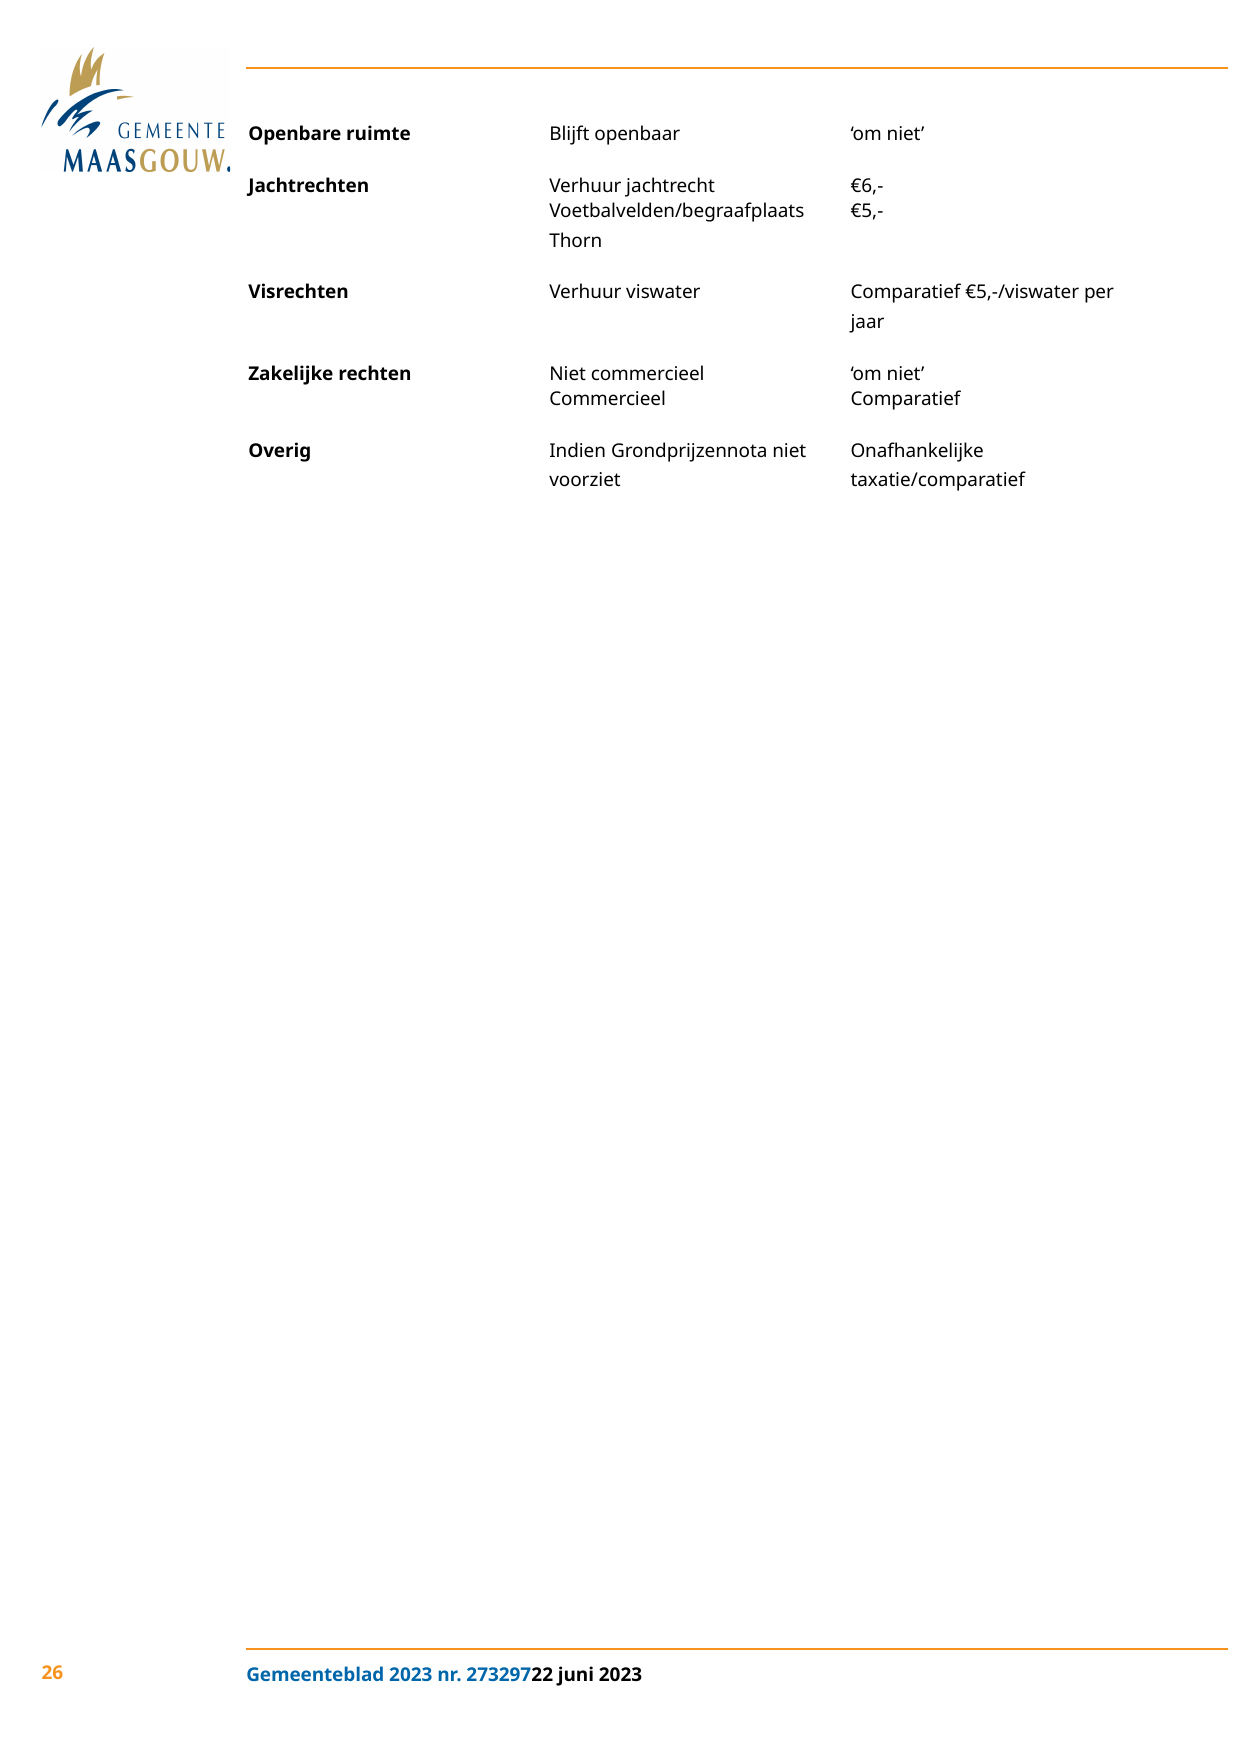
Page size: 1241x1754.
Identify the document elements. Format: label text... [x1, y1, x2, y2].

picture [41, 47, 231, 172]
table_cell [850, 253, 1152, 279]
table_cell Commercieel [549, 386, 850, 411]
table_cell [248, 253, 549, 279]
table_cell [248, 334, 549, 360]
table_cell [248, 146, 549, 172]
table_cell Comparatief €5,-/viswater per jaar [850, 279, 1152, 334]
table_cell [549, 95, 850, 121]
table_cell ‘om niet’ [850, 360, 1152, 386]
table_cell [549, 411, 850, 437]
table_cell Niet commercieel [549, 360, 850, 386]
table_cell [549, 146, 850, 172]
table_cell Jachtrechten [248, 172, 549, 198]
table_cell €6,- [850, 172, 1152, 198]
table_cell Comparatief [850, 386, 1152, 411]
table_cell Zakelijke rechten [248, 360, 549, 386]
table_cell €5,- [850, 198, 1152, 253]
table_cell Indien Grondprijzennota niet voorziet [549, 437, 850, 492]
table_cell Verhuur jachtrecht [549, 172, 850, 198]
table_cell [549, 253, 850, 279]
table_cell [850, 95, 1152, 121]
table_cell Visrechten [248, 279, 549, 334]
table_cell Blijft openbaar [549, 121, 850, 146]
table_cell [549, 334, 850, 360]
table_cell [248, 95, 549, 121]
table_cell Onafhankelijke taxatie/comparatief [850, 437, 1152, 492]
table_cell Verhuur viswater [549, 279, 850, 334]
table_cell [248, 411, 549, 437]
table_cell Voetbalvelden/begraafplaats Thorn [549, 198, 850, 253]
table_cell Overig [248, 437, 549, 492]
table_cell ‘om niet’ [850, 121, 1152, 146]
table_cell [248, 198, 549, 253]
table_cell [248, 386, 549, 411]
table_cell [850, 411, 1152, 437]
table_cell [850, 146, 1152, 172]
table_cell [850, 334, 1152, 360]
table_cell Openbare ruimte [248, 121, 549, 146]
